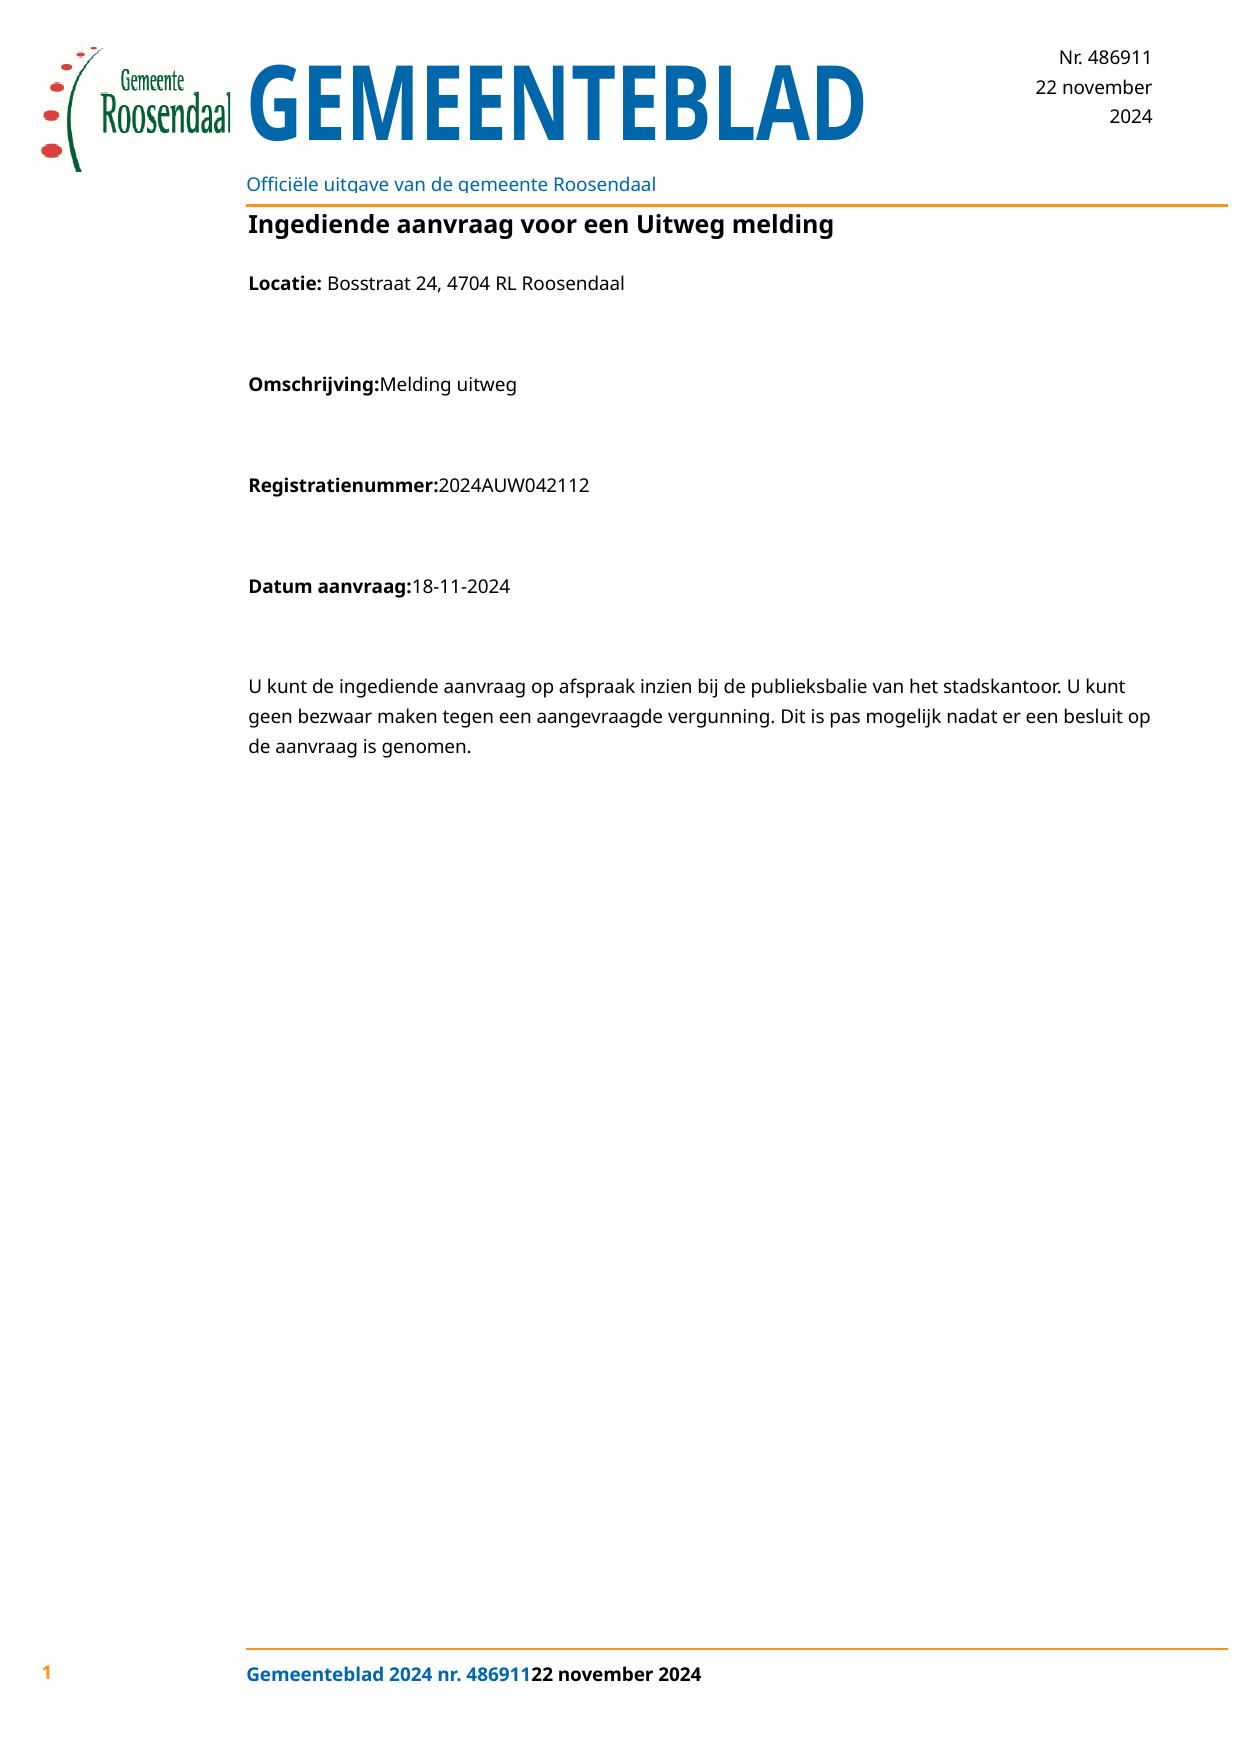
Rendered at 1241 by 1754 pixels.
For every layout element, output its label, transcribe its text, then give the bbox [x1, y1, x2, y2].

text Datum aanvraag:18-11-2024 [248, 573, 1152, 598]
text Locatie: Bosstraat 24, 4704 RL Roosendaal [248, 270, 1152, 296]
text U kunt de ingediende aanvraag op afspraak inzien bij de publieksbalie van het stadskantoor. U kunt geen bezwaar maken tegen een aangevraagde vergunning. Dit is pas mogelijk nadat er een besluit op de aanvraag is genomen. [248, 674, 1152, 758]
text Omschrijving:Melding uitweg [248, 371, 1152, 397]
text Registratienummer:2024AUW042112 [248, 472, 1152, 498]
text Ingediende aanvraag voor een Uitweg melding [248, 207, 1152, 241]
picture [41, 47, 231, 172]
